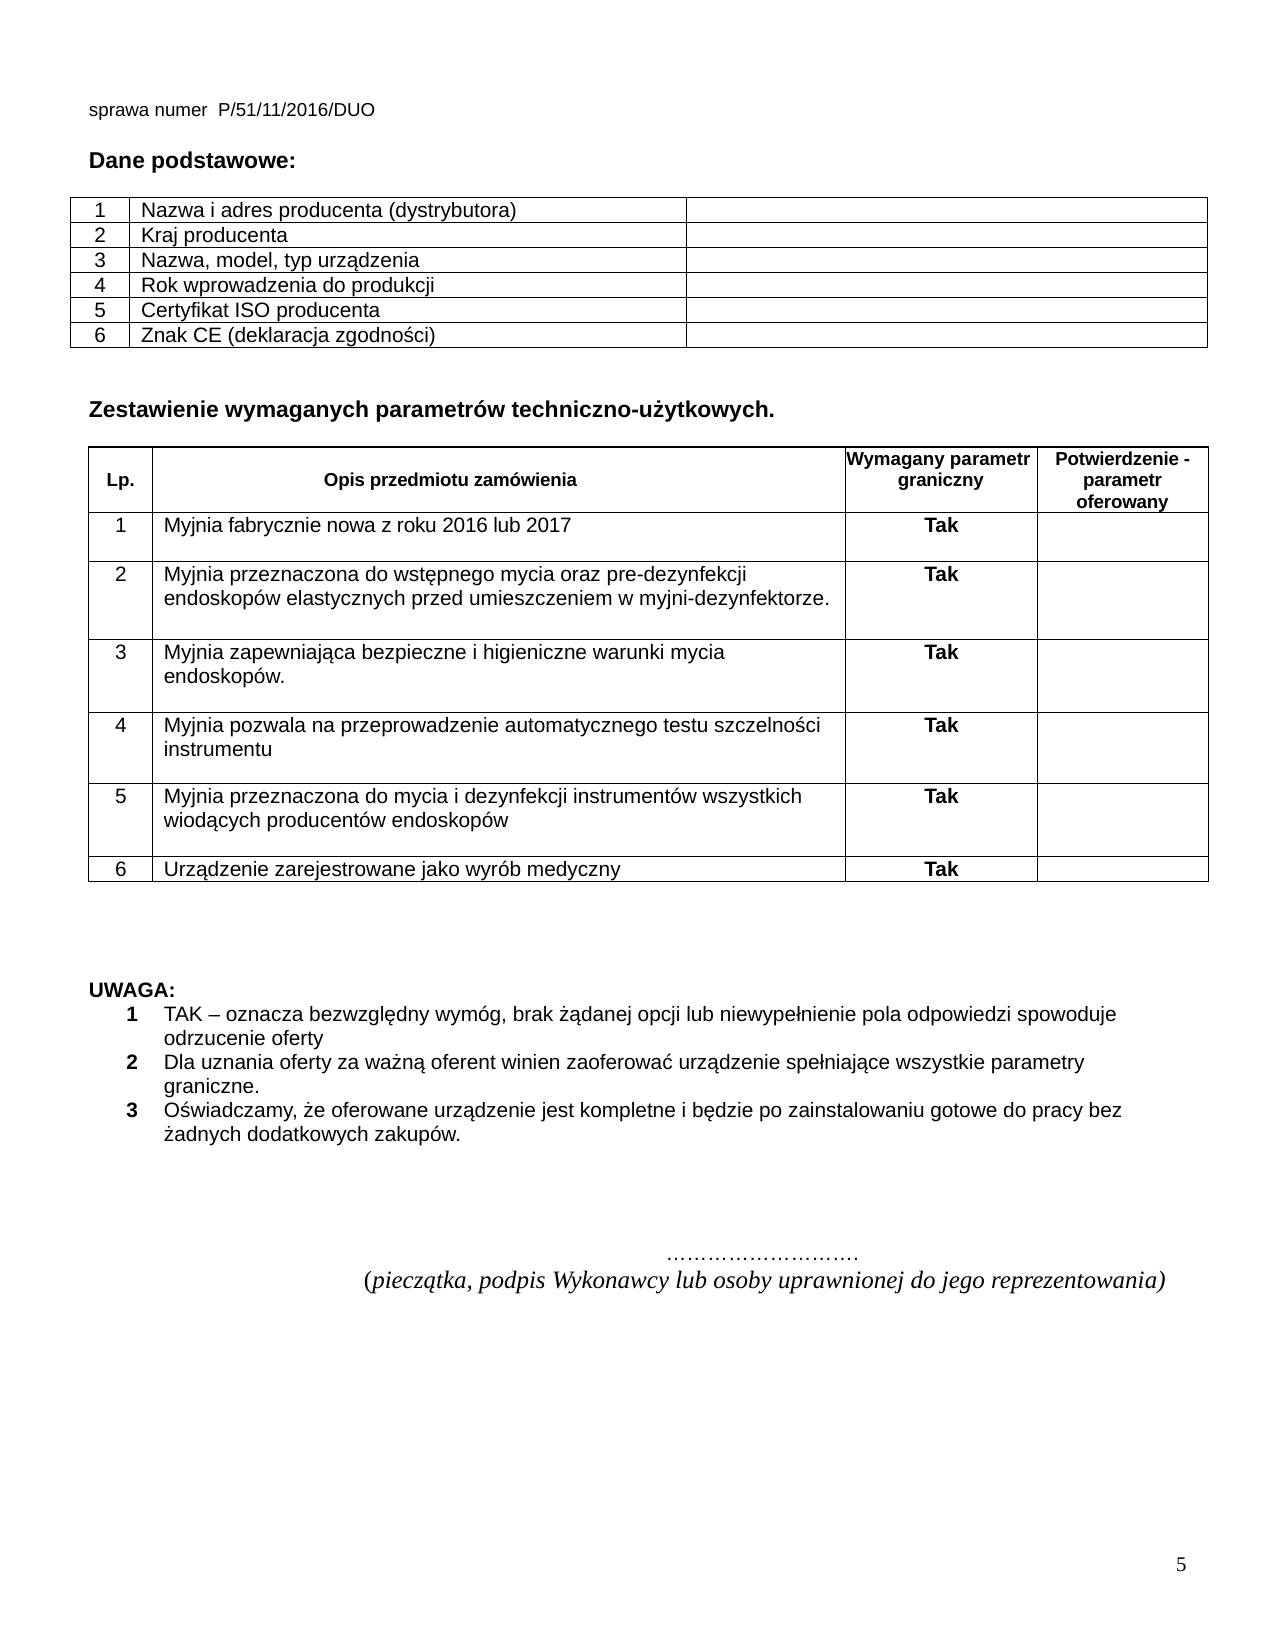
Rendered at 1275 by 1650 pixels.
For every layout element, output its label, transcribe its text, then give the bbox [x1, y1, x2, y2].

table_cell 4 [71, 273, 129, 297]
table_header 1 [71, 198, 129, 222]
table_header Wymagany parametr graniczny [846, 448, 1037, 512]
table_cell [1038, 713, 1208, 783]
text Zestawienie wymaganych parametrów techniczno-użytkowych. [89, 396, 1186, 422]
table_cell 5 [89, 784, 152, 856]
table_cell [687, 298, 1207, 322]
table_cell Znak CE (deklaracja zgodności) [130, 323, 686, 347]
table_cell [152, 882, 845, 930]
table_cell [845, 882, 1037, 930]
table_cell 2 [71, 223, 129, 247]
table_header [687, 198, 1207, 222]
table_header Opis przedmiotu zamówienia [834, 448, 845, 512]
table_cell Nazwa, model, typ urządzenia [130, 248, 686, 272]
table_cell Myjnia fabrycznie nowa z roku 2016 lub 2017 [153, 513, 845, 561]
table_cell 6 [89, 857, 152, 881]
list TAK – oznacza bezwzględny wymóg, brak żądanej opcji lub niewypełnienie pola odpowiedzi spowoduje odrzucenie oferty [126, 1002, 1186, 1049]
table_cell Urządzenie zarejestrowane jako wyrób medyczny [153, 857, 845, 881]
table_cell Tak [846, 513, 1037, 561]
table_cell [1038, 857, 1208, 881]
text (pieczątka, podpis Wykonawcy lub osoby uprawnionej do jego reprezentowania) [89, 1265, 1186, 1294]
table_cell Myjnia przeznaczona do wstępnego mycia oraz pre-dezynfekcji endoskopów elastycznych przed umieszczeniem w myjni-dezynfektorze. [153, 562, 845, 639]
table_header Nazwa i adres producenta (dystrybutora) [130, 198, 686, 222]
table_cell [1038, 562, 1208, 639]
table_cell 1 [89, 513, 152, 561]
table_cell [687, 323, 1207, 347]
table_cell [687, 223, 1207, 247]
table_cell 2 [89, 562, 152, 639]
table_cell 5 [71, 298, 129, 322]
text UWAGA: [89, 978, 1186, 1002]
table_cell Tak [846, 562, 1037, 639]
text ………………………. [89, 1241, 1186, 1265]
table_cell Tak [846, 640, 1037, 712]
list Oświadczamy, że oferowane urządzenie jest kompletne i będzie po zainstalowaniu gotowe do pracy bez żadnych dodatkowych zakupów. [126, 1097, 1186, 1145]
table_cell [1038, 513, 1208, 561]
table_cell 3 [89, 640, 152, 712]
table_cell [687, 273, 1207, 297]
table_cell 6 [71, 323, 129, 347]
table_cell Tak [846, 857, 1037, 881]
table_cell Tak [846, 784, 1037, 856]
table_header Lp. [89, 448, 152, 512]
table_cell Certyfikat ISO producenta [130, 298, 686, 322]
table_cell Kraj producenta [130, 223, 686, 247]
table_cell Rok wprowadzenia do produkcji [130, 273, 686, 297]
table_cell Myjnia pozwala na przeprowadzenie automatycznego testu szczelności instrumentu [153, 713, 845, 783]
text Dane podstawowe: [89, 147, 1186, 173]
table_cell 3 [71, 248, 129, 272]
table_cell [89, 882, 152, 930]
table_cell Myjnia przeznaczona do mycia i dezynfekcji instrumentów wszystkich wiodących producentów endoskopów [153, 784, 845, 856]
table_header Opis przedmiotu zamówienia [153, 448, 243, 512]
list Dla uznania oferty za ważną oferent winien zaoferować urządzenie spełniające wszystkie parametry graniczne. [126, 1049, 1186, 1097]
table_cell Myjnia zapewniająca bezpieczne i higieniczne warunki mycia endoskopów. [153, 640, 845, 712]
table_cell [1038, 640, 1208, 712]
table_cell [687, 248, 1207, 272]
table_cell 4 [89, 713, 152, 783]
table_cell [1037, 882, 1208, 930]
table_cell Tak [846, 713, 1037, 783]
table_cell [1038, 784, 1208, 856]
